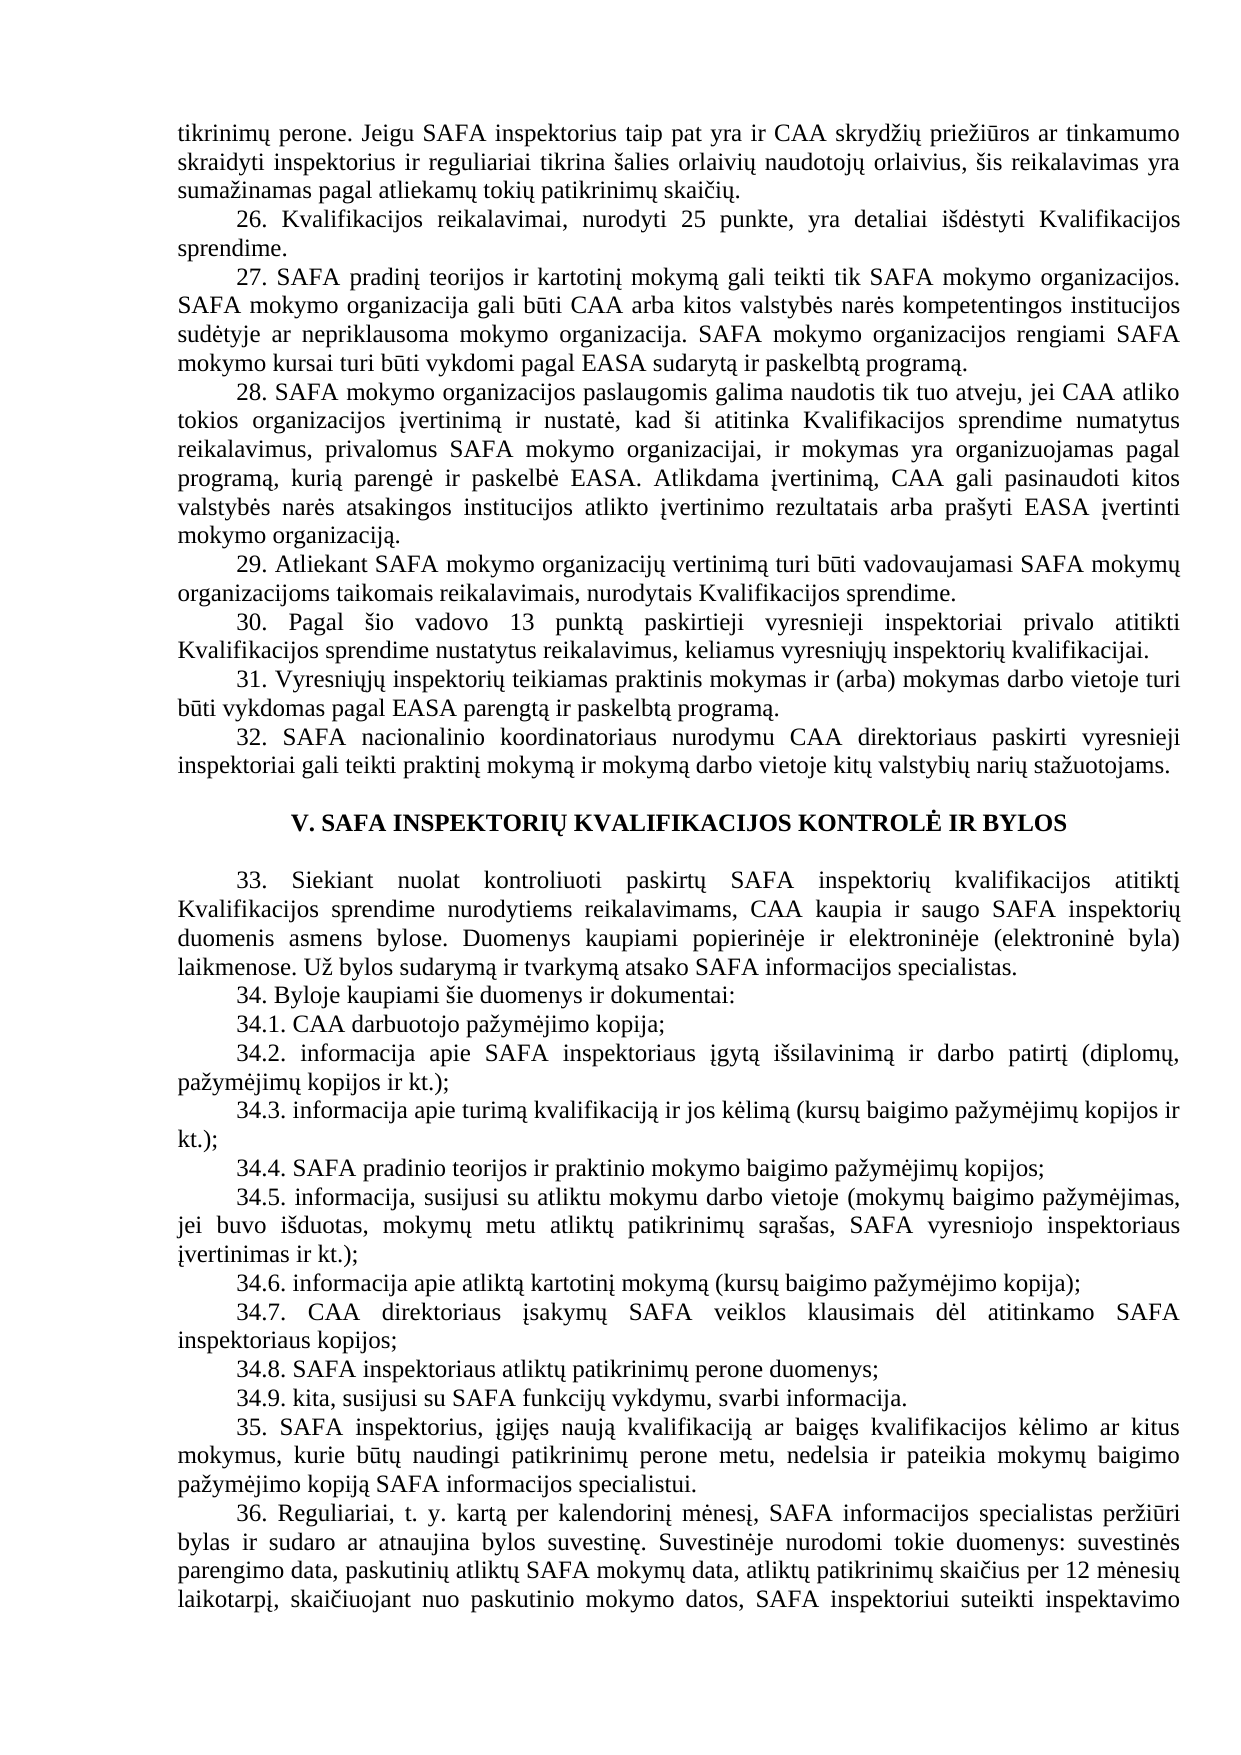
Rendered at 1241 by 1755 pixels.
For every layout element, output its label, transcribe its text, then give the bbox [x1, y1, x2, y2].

text 29. Atliekant SAFA mokymo organizacijų vertinimą turi būti vadovaujamasi SAFA mokymų organizacijoms taikomais reikalavimais, nurodytais Kvalifikacijos sprendime. [177, 549, 1181, 607]
text 34.1. CAA darbuotojo pažymėjimo kopija; [177, 1009, 1181, 1038]
text 32. SAFA nacionalinio koordinatoriaus nurodymu CAA direktoriaus paskirti vyresnieji inspektoriai gali teikti praktinį mokymą ir mokymą darbo vietoje kitų valstybių narių stažuotojams. [177, 722, 1181, 779]
text 27. SAFA pradinį teorijos ir kartotinį mokymą gali teikti tik SAFA mokymo organizacijos. SAFA mokymo organizacija gali būti CAA arba kitos valstybės narės kompetentingos institucijos sudėtyje ar nepriklausoma mokymo organizacija. SAFA mokymo organizacijos rengiami SAFA mokymo kursai turi būti vykdomi pagal EASA sudarytą ir paskelbtą programą. [177, 262, 1181, 377]
text tikrinimų perone. Jeigu SAFA inspektorius taip pat yra ir CAA skrydžių priežiūros ar tinkamumo skraidyti inspektorius ir reguliariai tikrina šalies orlaivių naudotojų orlaivius, šis reikalavimas yra sumažinamas pagal atliekamų tokių patikrinimų skaičių. [177, 118, 1181, 204]
text 34.9. kita, susijusi su SAFA funkcijų vykdymu, svarbi informacija. [177, 1383, 1181, 1412]
text 34.3. informacija apie turimą kvalifikaciją ir jos kėlimą (kursų baigimo pažymėjimų kopijos ir kt.); [177, 1096, 1181, 1153]
text 34.5. informacija, susijusi su atliktu mokymu darbo vietoje (mokymų baigimo pažymėjimas, jei buvo išduotas, mokymų metu atliktų patikrinimų sąrašas, SAFA vyresniojo inspektoriaus įvertinimas ir kt.); [177, 1182, 1181, 1268]
text 34.8. SAFA inspektoriaus atliktų patikrinimų perone duomenys; [177, 1354, 1181, 1383]
text 26. Kvalifikacijos reikalavimai, nurodyti 25 punkte, yra detaliai išdėstyti Kvalifikacijos sprendime. [177, 204, 1181, 262]
text 34.6. informacija apie atliktą kartotinį mokymą (kursų baigimo pažymėjimo kopija); [177, 1268, 1181, 1297]
text 33. Siekiant nuolat kontroliuoti paskirtų SAFA inspektorių kvalifikacijos atitiktį Kvalifikacijos sprendime nurodytiems reikalavimams, CAA kaupia ir saugo SAFA inspektorių duomenis asmens bylose. Duomenys kaupiami popierinėje ir elektroninėje (elektroninė byla) laikmenose. Už bylos sudarymą ir tvarkymą atsako SAFA informacijos specialistas. [177, 866, 1181, 981]
text 34. Byloje kaupiami šie duomenys ir dokumentai: [177, 981, 1181, 1009]
text 35. SAFA inspektorius, įgijęs naują kvalifikaciją ar baigęs kvalifikacijos kėlimo ar kitus mokymus, kurie būtų naudingi patikrinimų perone metu, nedelsia ir pateikia mokymų baigimo pažymėjimo kopiją SAFA informacijos specialistui. [177, 1412, 1181, 1498]
text 34.7. CAA direktoriaus įsakymų SAFA veiklos klausimais dėl atitinkamo SAFA inspektoriaus kopijos; [177, 1297, 1181, 1354]
text 34.4. SAFA pradinio teorijos ir praktinio mokymo baigimo pažymėjimų kopijos; [177, 1153, 1181, 1182]
text 28. SAFA mokymo organizacijos paslaugomis galima naudotis tik tuo atveju, jei CAA atliko tokios organizacijos įvertinimą ir nustatė, kad ši atitinka Kvalifikacijos sprendime numatytus reikalavimus, privalomus SAFA mokymo organizacijai, ir mokymas yra organizuojamas pagal programą, kurią parengė ir paskelbė EASA. Atlikdama įvertinimą, CAA gali pasinaudoti kitos valstybės narės atsakingos institucijos atlikto įvertinimo rezultatais arba prašyti EASA įvertinti mokymo organizaciją. [177, 377, 1181, 549]
text 30. Pagal šio vadovo 13 punktą paskirtieji vyresnieji inspektoriai privalo atitikti Kvalifikacijos sprendime nustatytus reikalavimus, keliamus vyresniųjų inspektorių kvalifikacijai. [177, 607, 1181, 664]
text 31. Vyresniųjų inspektorių teikiamas praktinis mokymas ir (arba) mokymas darbo vietoje turi būti vykdomas pagal EASA parengtą ir paskelbtą programą. [177, 664, 1181, 722]
text 36. Reguliariai, t. y. kartą per kalendorinį mėnesį, SAFA informacijos specialistas peržiūri bylas ir sudaro ar atnaujina bylos suvestinę. Suvestinėje nurodomi tokie duomenys: suvestinės parengimo data, paskutinių atliktų SAFA mokymų data, atliktų patikrinimų skaičius per 12 mėnesių laikotarpį, skaičiuojant nuo paskutinio mokymo datos, SAFA inspektoriui suteikti inspektavimo [177, 1498, 1181, 1613]
text 34.2. informacija apie SAFA inspektoriaus įgytą išsilavinimą ir darbo patirtį (diplomų, pažymėjimų kopijos ir kt.); [177, 1038, 1181, 1096]
text V. SAFA inspektorių kvalifikacijos kontrolė iR BYLOS [177, 808, 1181, 837]
